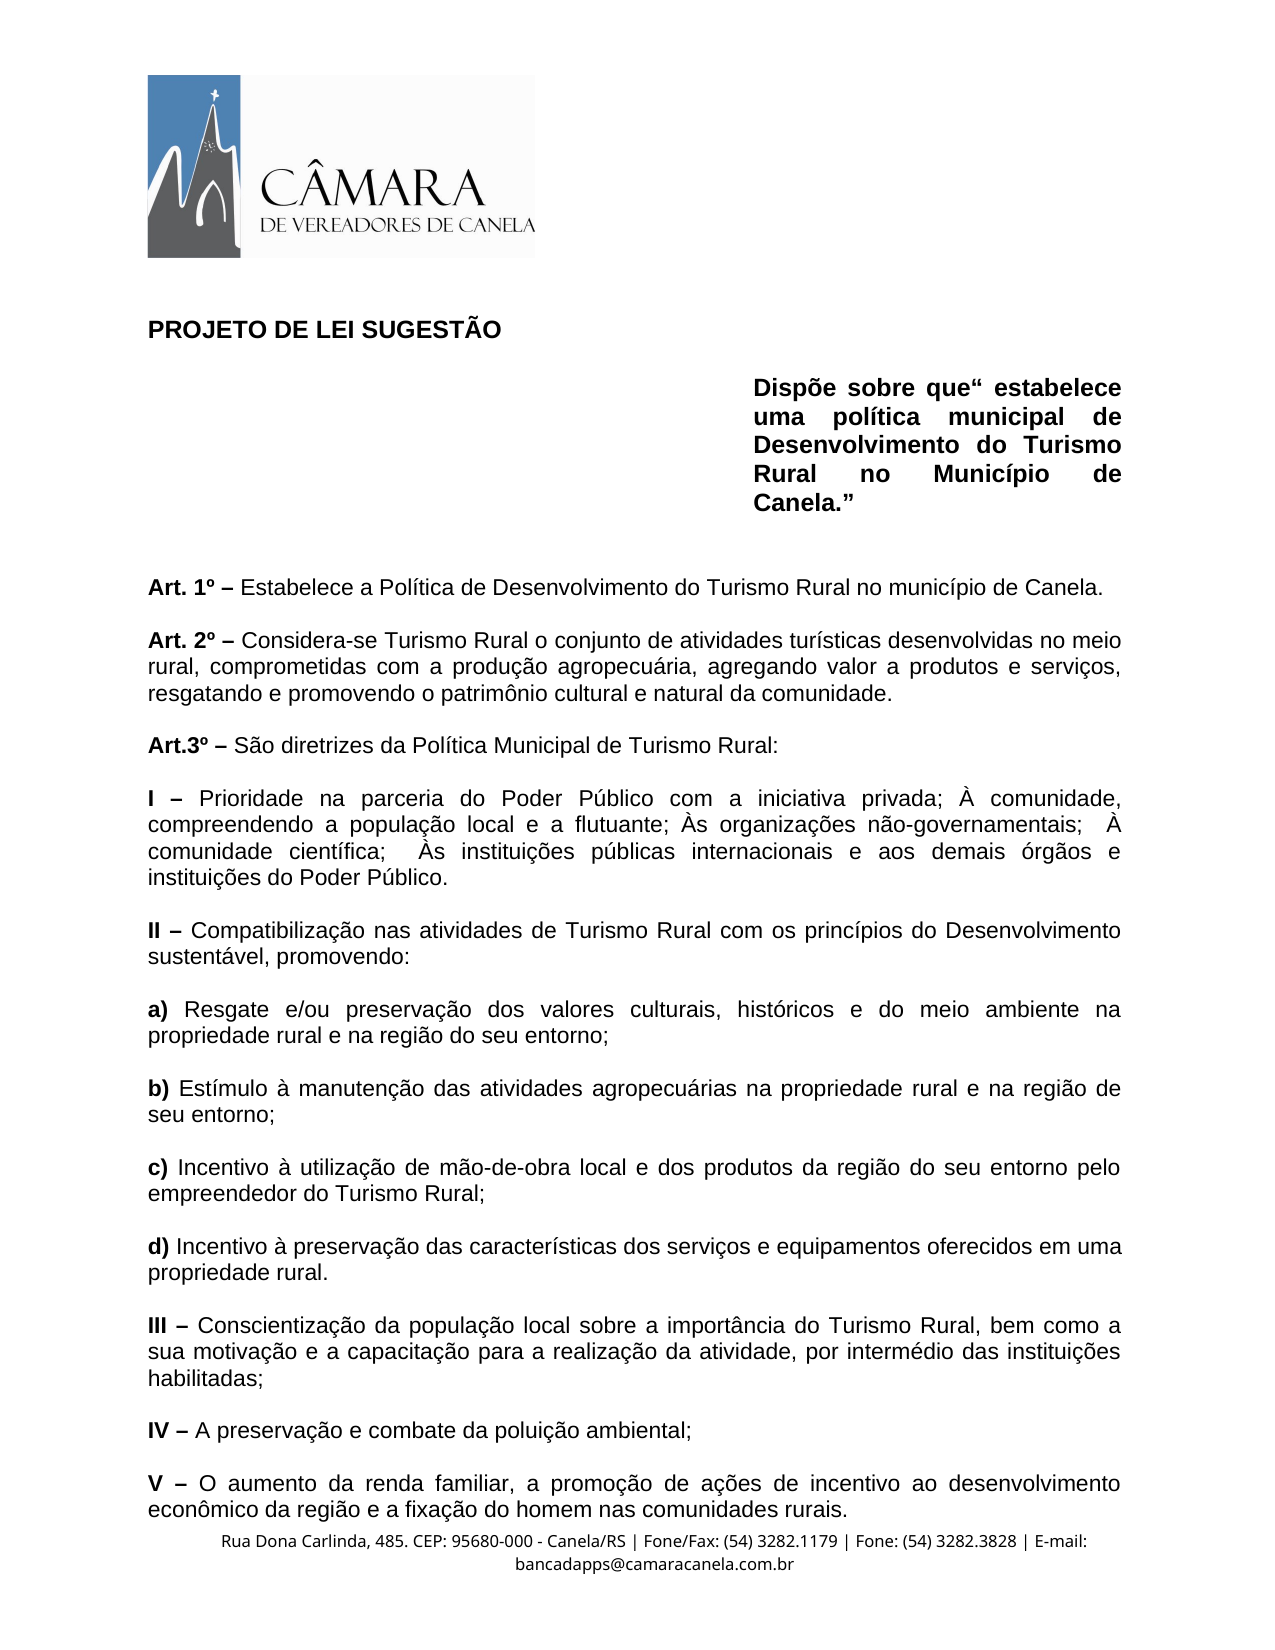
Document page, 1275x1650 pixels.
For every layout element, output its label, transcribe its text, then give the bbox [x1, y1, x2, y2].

text Dispõe sobre que“ estabelece uma política municipal de Desenvolvimento do Turismo Rural no Município de Canela.” [753, 373, 1122, 517]
text c) Incentivo à utilização de mão-de-obra local e dos produtos da região do seu entorno pelo empreendedor do Turismo Rural; [148, 1154, 1122, 1207]
text d) Incentivo à preservação das características dos serviços e equipamentos oferecidos em uma propriedade rural. [148, 1233, 1122, 1286]
text PROJETO DE LEI SUGESTÃO [148, 315, 1122, 344]
text III – Conscientização da população local sobre a importância do Turismo Rural, bem como a sua motivação e a capacitação para a realização da atividade, por intermédio das instituições habilitadas; [148, 1312, 1122, 1391]
text V – O aumento da renda familiar, a promoção de ações de incentivo ao desenvolvimento econômico da região e a fixação do homem nas comunidades rurais. [148, 1470, 1122, 1523]
text a) Resgate e/ou preservação dos valores culturais, históricos e do meio ambiente na propriedade rural e na região do seu entorno; [148, 996, 1122, 1048]
text Art. 1º – Estabelece a Política de Desenvolvimento do Turismo Rural no município de Canela. [148, 574, 1122, 600]
text Art. 2º – Considera-se Turismo Rural o conjunto de atividades turísticas desenvolvidas no meio rural, comprometidas com a produção agropecuária, agregando valor a produtos e serviços, resgatando e promovendo o patrimônio cultural e natural da comunidade. [148, 627, 1122, 706]
text I – Prioridade na parceria do Poder Público com a iniciativa privada; À comunidade, compreendendo a população local e a flutuante; Às organizações não-governamentais; À comunidade científica; Às instituições públicas internacionais e aos demais órgãos e instituições do Poder Público. [148, 785, 1122, 890]
text IV – A preservação e combate da poluição ambiental; [148, 1417, 1122, 1444]
text b) Estímulo à manutenção das atividades agropecuárias na propriedade rural e na região de seu entorno; [148, 1075, 1122, 1127]
picture [147, 75, 536, 258]
text II – Compatibilização nas atividades de Turismo Rural com os princípios do Desenvolvimento sustentável, promovendo: [148, 917, 1122, 969]
text Art.3º – São diretrizes da Política Municipal de Turismo Rural: [148, 732, 1122, 758]
